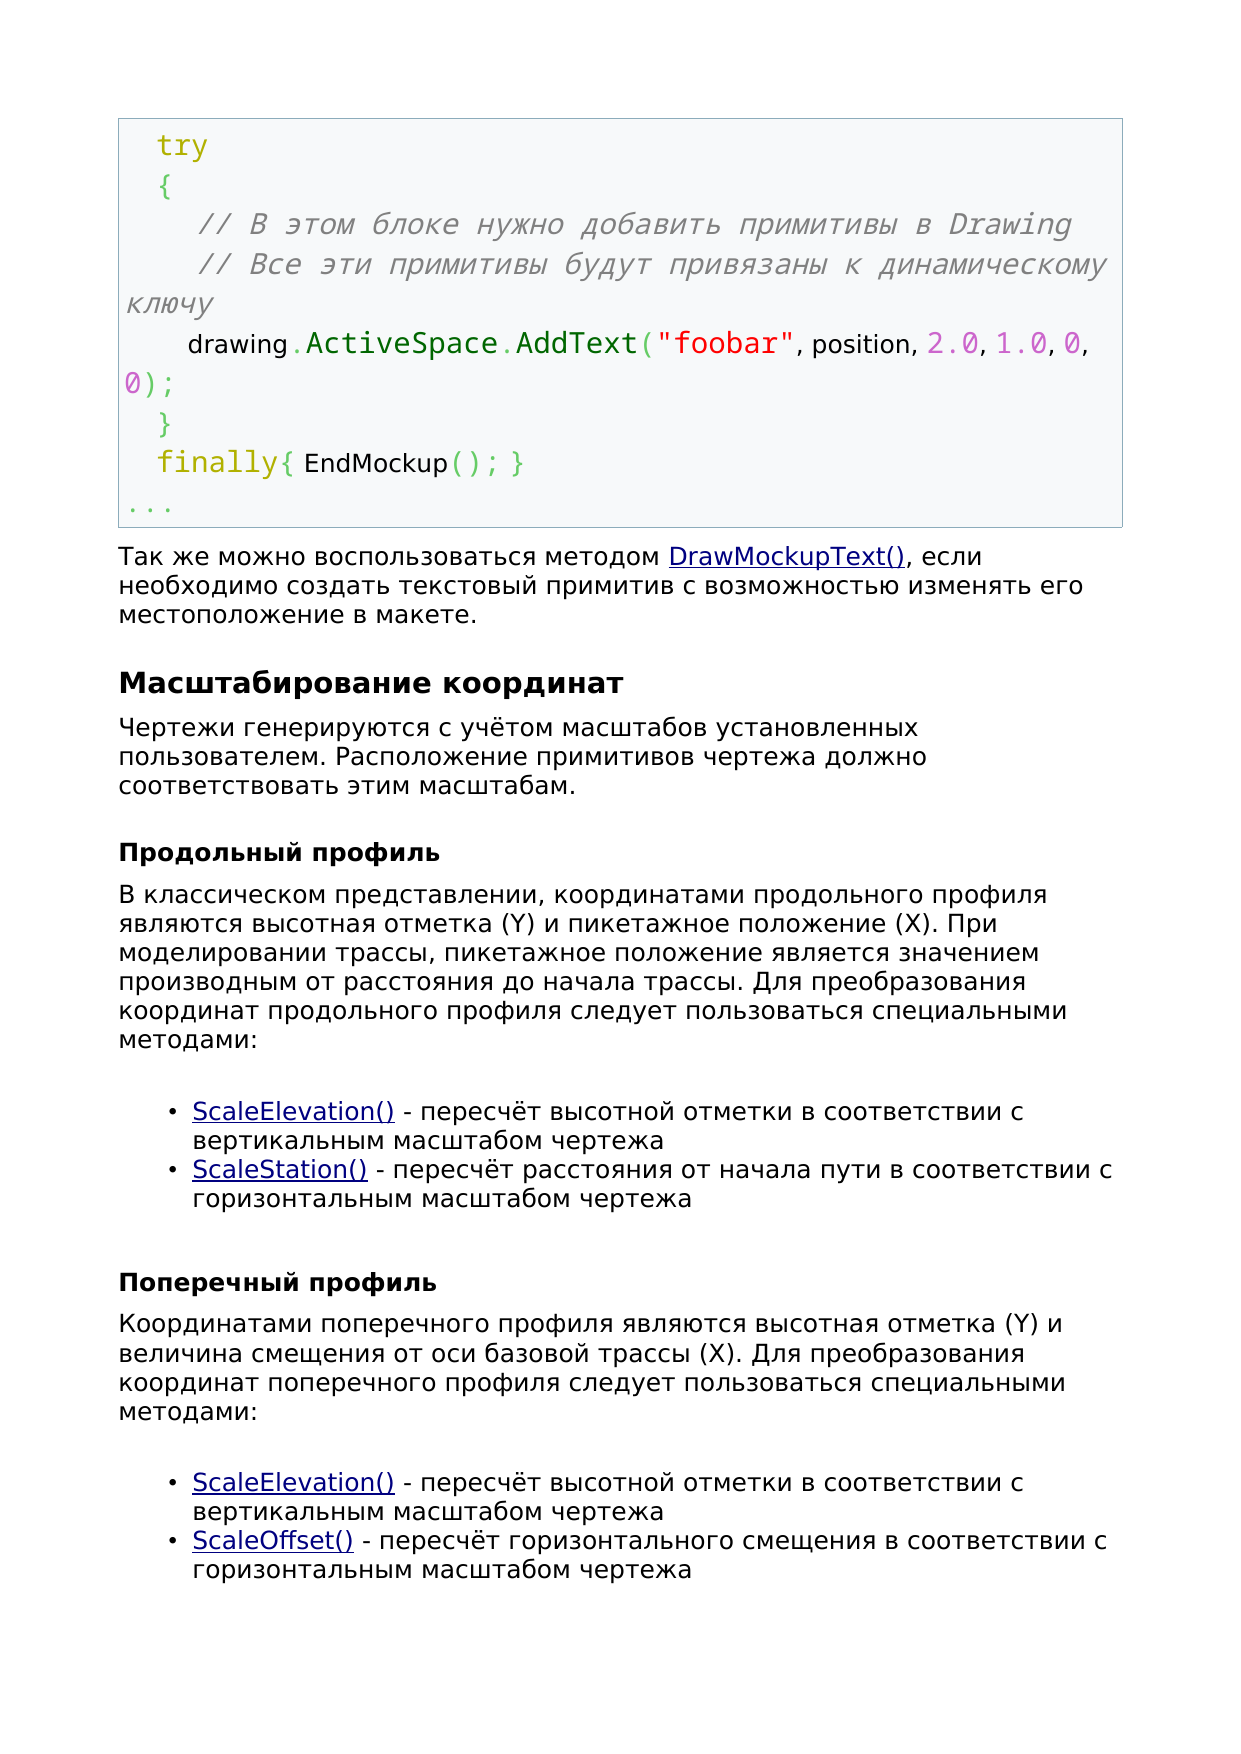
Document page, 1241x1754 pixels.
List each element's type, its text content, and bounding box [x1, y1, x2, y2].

list ScaleElevation() - пересчёт высотной отметки в соответствии с вертикальным масштабом чертежа [177, 1097, 1122, 1155]
subtitle Поперечный профиль [118, 1268, 1122, 1297]
list ScaleStation() - пересчёт расстояния от начала пути в соответствии с горизонтальным масштабом чертежа [177, 1155, 1122, 1213]
table_header try { // В этом блоке нужно добавить примитивы в Drawing // Все эти примитивы будут привязаны к динамическому ключу drawing.ActiveSpace.AddText("foobar", position, 2.0, 1.0, 0, 0); } finally{ EndMockup(); } ... [119, 119, 1122, 527]
text Координатами поперечного профиля являются высотная отметка (Y) и величина смещения от оси базовой трассы (X). Для преобразования координат поперечного профиля следует пользоваться специальными методами: [118, 1309, 1122, 1426]
subtitle Масштабирование координат [118, 667, 1122, 701]
text Чертежи генерируются с учётом масштабов установленных пользователем. Расположение примитивов чертежа должно соответствовать этим масштабам. [118, 713, 1122, 801]
list ScaleElevation() - пересчёт высотной отметки в соответствии с вертикальным масштабом чертежа [177, 1468, 1122, 1527]
subtitle Продольный профиль [118, 838, 1122, 867]
text В классическом представлении, координатами продольного профиля являются высотная отметка (Y) и пикетажное положение (X). При моделировании трассы, пикетажное положение является значением производным от расстояния до начала трассы. Для преобразования координат продольного профиля следует пользоваться специальными методами: [118, 880, 1122, 1055]
list ScaleOffset() - пересчёт горизонтального смещения в соответствии с горизонтальным масштабом чертежа [177, 1527, 1122, 1585]
text Так же можно воспользоваться методом DrawMockupText(), если необходимо создать текстовый примитив с возможностью изменять его местоположение в макете. [118, 542, 1122, 629]
